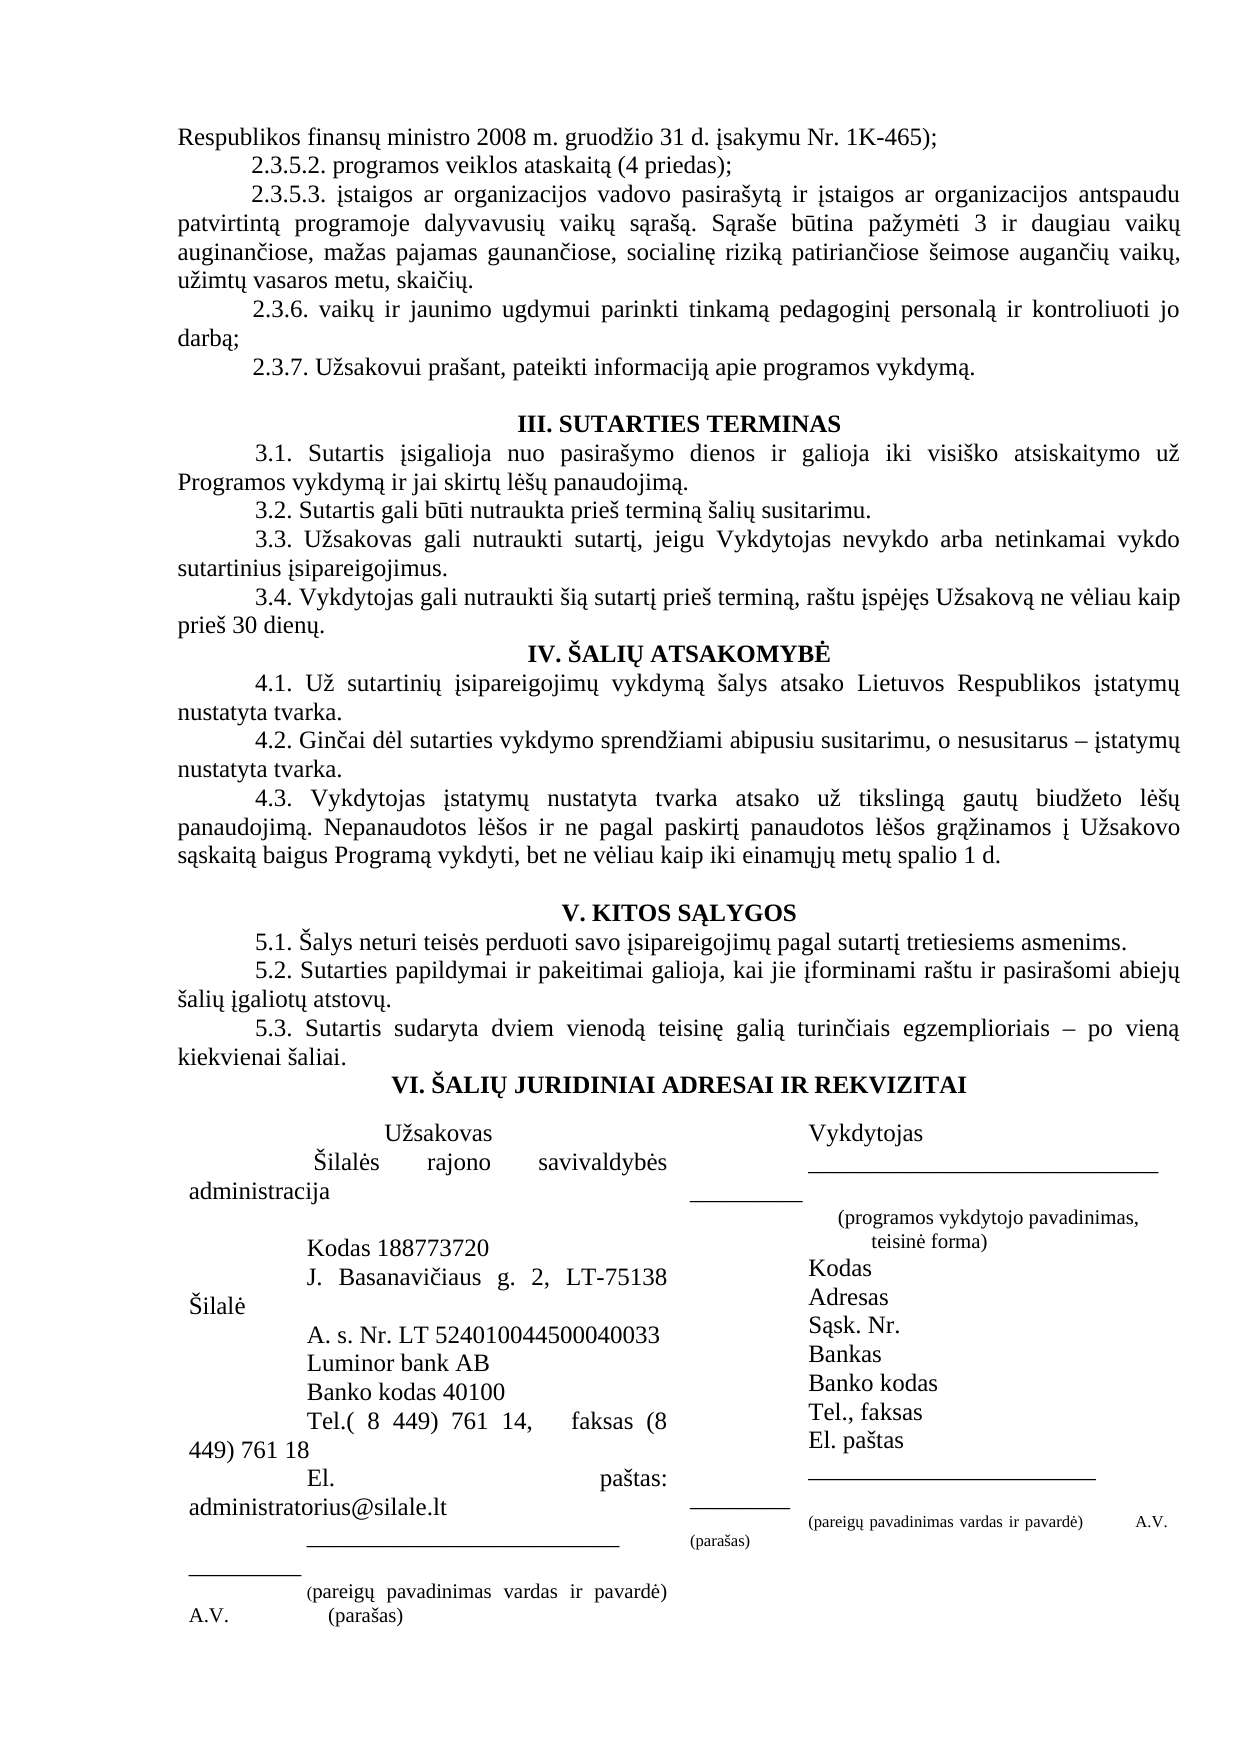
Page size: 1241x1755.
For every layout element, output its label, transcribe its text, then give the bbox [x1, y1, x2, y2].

text 3.1. Sutartis įsigalioja nuo pasirašymo dienos ir galioja iki visiško atsiskaitymo už Programos vykdymą ir jai skirtų lėšų panaudojimą. [177, 438, 1181, 496]
text III. SUTARTIES TERMINAS [177, 409, 1181, 438]
text V. KITOS SĄLYGOS [177, 898, 1181, 927]
text 3.4. Vykdytojas gali nutraukti šią sutartį prieš terminą, raštu įspėjęs Užsakovą ne vėliau kaip prieš 30 dienų. [177, 582, 1181, 639]
text 3.3. Užsakovas gali nutraukti sutartį, jeigu Vykdytojas nevykdo arba netinkamai vykdo sutartinius įsipareigojimus. [177, 524, 1181, 582]
text 4.1. Už sutartinių įsipareigojimų vykdymą šalys atsako Lietuvos Respublikos įstatymų nustatyta tvarka. [177, 668, 1181, 726]
text 4.2. Ginčai dėl sutarties vykdymo sprendžiami abipusiu susitarimu, o nesusitarus – įstatymų nustatyta tvarka. [177, 726, 1181, 783]
text 2.3.7. Užsakovui prašant, pateikti informaciją apie programos vykdymą. [177, 352, 1181, 381]
text VI. ŠALIŲ JURIDINIAI ADRESAI IR REKVIZITAI [177, 1071, 1181, 1099]
text 5.1. Šalys neturi teisės perduoti savo įsipareigojimų pagal sutartį tretiesiems asmenims. [177, 927, 1181, 956]
text 2.3.6. vaikų ir jaunimo ugdymui parinkti tinkamą pedagoginį personalą ir kontroliuoti jo darbą; [177, 294, 1181, 352]
table_header Vykdytojas _____________________________________ (programos vykdytojo pavadinimas, teisinė forma) Kodas Adresas Sąsk. Nr. Bankas Banko kodas Tel., faksas El. paštas _______________________ ________ (pareigų pavadinimas vardas ir pavardė) A.V. (parašas) [679, 1119, 1180, 1627]
text 3.2. Sutartis gali būti nutraukta prieš terminą šalių susitarimu. [177, 496, 1181, 524]
text 5.2. Sutarties papildymai ir pakeitimai galioja, kai jie įforminami raštu ir pasirašomi abiejų šalių įgaliotų atstovų. [177, 956, 1181, 1013]
table_header Užsakovas Šilalės rajono savivaldybės administracija Kodas 188773720 J. Basanavičiaus g. 2, LT-75138 Šilalė A. s. Nr. LT 524010044500040033 Luminor bank AB Banko kodas 40100 Tel.( 8 449) 761 14, faksas (8 449) 761 18 El. paštas: administratorius@silale.lt _________________________ _________ (pareigų pavadinimas vardas ir pavardė) A.V. (parašas) [177, 1119, 679, 1627]
text 2.3.5.3. įstaigos ar organizacijos vadovo pasirašytą ir įstaigos ar organizacijos antspaudu patvirtintą programoje dalyvavusių vaikų sąrašą. Sąraše būtina pažymėti 3 ir daugiau vaikų auginančiose, mažas pajamas gaunančiose, socialinę riziką patiriančiose šeimose augančių vaikų, užimtų vasaros metu, skaičių. [177, 179, 1181, 294]
text 4.3. Vykdytojas įstatymų nustatyta tvarka atsako už tikslingą gautų biudžeto lėšų panaudojimą. Nepanaudotos lėšos ir ne pagal paskirtį panaudotos lėšos grąžinamos į Užsakovo sąskaitą baigus Programą vykdyti, bet ne vėliau kaip iki einamųjų metų spalio 1 d. [177, 783, 1181, 869]
text Respublikos finansų ministro 2008 m. gruodžio 31 d. įsakymu Nr. 1K-465); [177, 122, 1181, 151]
text 2.3.5.2. programos veiklos ataskaitą (4 priedas); [177, 151, 1181, 179]
text IV. ŠALIŲ ATSAKOMYBĖ [177, 639, 1181, 668]
text 5.3. Sutartis sudaryta dviem vienodą teisinę galią turinčiais egzemplioriais – po vieną kiekvienai šaliai. [177, 1013, 1181, 1071]
